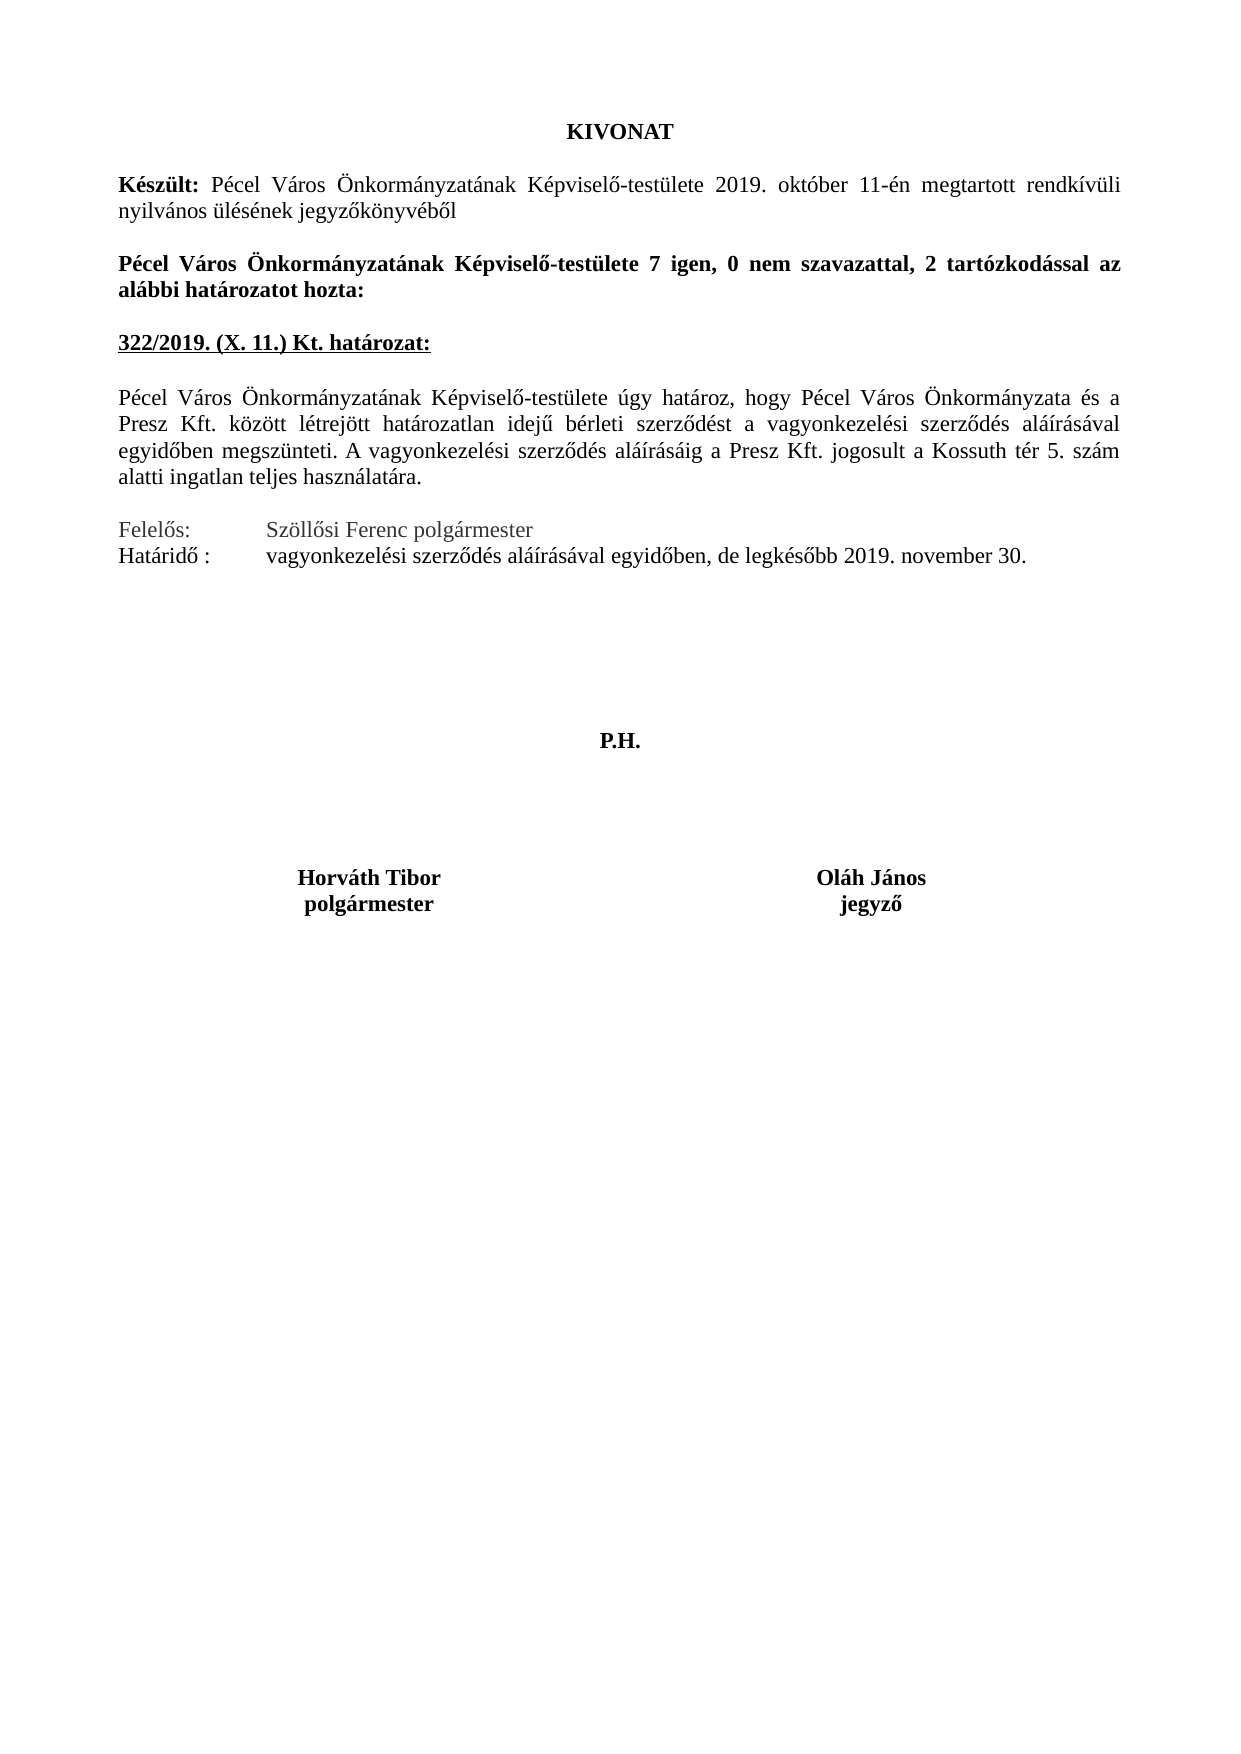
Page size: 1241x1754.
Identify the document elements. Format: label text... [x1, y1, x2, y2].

table_header Oláh János jegyző [620, 859, 1122, 923]
text P.H. [118, 727, 1122, 753]
text Határidő : vagyonkezelési szerződés aláírásával egyidőben, de legkésőbb 2019. november 30. [118, 542, 1122, 568]
text 322/2019. (X. 11.) Kt. határozat: [118, 329, 1122, 355]
text KIVONAT [118, 118, 1122, 144]
table_header Horváth Tibor polgármester [118, 859, 620, 923]
text Pécel Város Önkormányzatának Képviselő-testülete 7 igen, 0 nem szavazattal, 2 tartózkodással az alábbi határozatot hozta: [118, 250, 1122, 303]
text Készült: Pécel Város Önkormányzatának Képviselő-testülete 2019. október 11-én megtartott rendkívüli nyilvános ülésének jegyzőkönyvéből [118, 171, 1122, 223]
text Pécel Város Önkormányzatának Képviselő-testülete úgy határoz, hogy Pécel Város Önkormányzata és a Presz Kft. között létrejött határozatlan idejű bérleti szerződést a vagyonkezelési szerződés aláírásával egyidőben megszünteti. A vagyonkezelési szerződés aláírásáig a Presz Kft. jogosult a Kossuth tér 5. szám alatti ingatlan teljes használatára. [118, 384, 1122, 489]
text Felelős: Szöllősi Ferenc polgármester [118, 516, 1122, 542]
